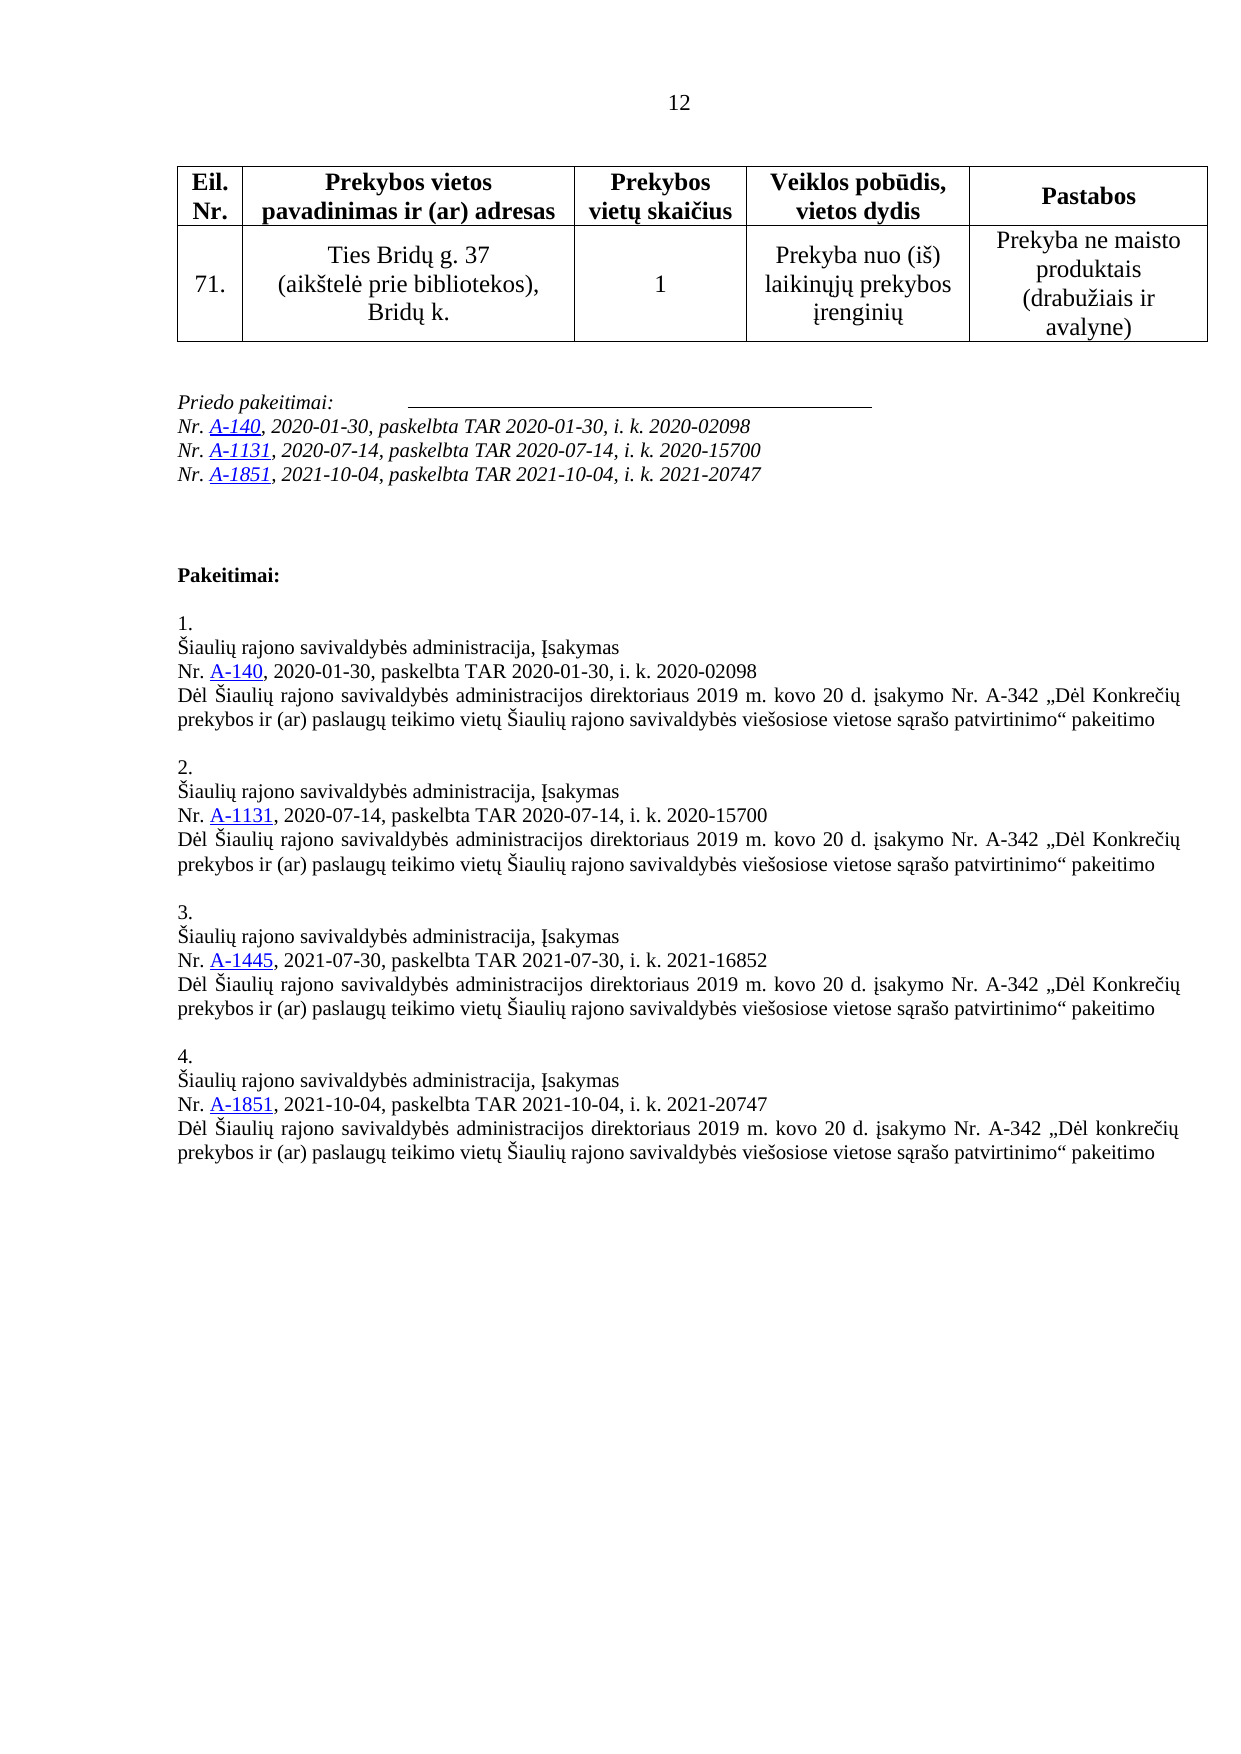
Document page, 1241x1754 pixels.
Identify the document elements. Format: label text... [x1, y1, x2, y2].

table_header Veiklos pobūdis, vietos dydis [747, 167, 969, 224]
text Šiaulių rajono savivaldybės administracija, Įsakymas [177, 924, 1181, 948]
table_cell Prekyba ne maisto produktais (drabužiais ir avalyne) [970, 226, 1207, 341]
table_header Prekybos vietos pavadinimas ir (ar) adresas [243, 167, 574, 224]
text Nr. A-140, 2020-01-30, paskelbta TAR 2020-01-30, i. k. 2020-02098 [177, 414, 1181, 438]
text Dėl Šiaulių rajono savivaldybės administracijos direktoriaus 2019 m. kovo 20 d. įsakymo Nr. A-342 „Dėl konkrečių prekybos ir (ar) paslaugų teikimo vietų Šiaulių rajono savivaldybės viešosiose vietose sąrašo patvirtinimo“ pakeitimo [177, 1116, 1181, 1164]
table_cell Ties Bridų g. 37 (aikštelė prie bibliotekos), Bridų k. [243, 226, 574, 341]
text Nr. A-1445, 2021-07-30, paskelbta TAR 2021-07-30, i. k. 2021-16852 [177, 948, 1181, 972]
table_cell 1 [575, 226, 746, 341]
table_header Prekybos vietų skaičius [575, 167, 746, 224]
text Šiaulių rajono savivaldybės administracija, Įsakymas [177, 1068, 1181, 1092]
text Nr. A-140, 2020-01-30, paskelbta TAR 2020-01-30, i. k. 2020-02098 [177, 659, 1181, 683]
table_header Pastabos [970, 167, 1207, 224]
text Šiaulių rajono savivaldybės administracija, Įsakymas [177, 779, 1181, 803]
table_header Eil. Nr. [178, 167, 242, 224]
text Nr. A-1851, 2021-10-04, paskelbta TAR 2021-10-04, i. k. 2021-20747 [177, 462, 1181, 486]
text Dėl Šiaulių rajono savivaldybės administracijos direktoriaus 2019 m. kovo 20 d. įsakymo Nr. A-342 „Dėl Konkrečių prekybos ir (ar) paslaugų teikimo vietų Šiaulių rajono savivaldybės viešosiose vietose sąrašo patvirtinimo“ pakeitimo [177, 972, 1181, 1020]
text Nr. A-1131, 2020-07-14, paskelbta TAR 2020-07-14, i. k. 2020-15700 [177, 438, 1181, 462]
text 3. [177, 899, 1181, 924]
text 4. [177, 1044, 1181, 1068]
table_cell Prekyba nuo (iš) laikinųjų prekybos įrenginių [747, 226, 969, 341]
text Nr. A-1131, 2020-07-14, paskelbta TAR 2020-07-14, i. k. 2020-15700 [177, 803, 1181, 827]
text Šiaulių rajono savivaldybės administracija, Įsakymas [177, 635, 1181, 659]
table_cell 71. [178, 226, 242, 341]
text 1. [177, 611, 1181, 635]
text Dėl Šiaulių rajono savivaldybės administracijos direktoriaus 2019 m. kovo 20 d. įsakymo Nr. A-342 „Dėl Konkrečių prekybos ir (ar) paslaugų teikimo vietų Šiaulių rajono savivaldybės viešosiose vietose sąrašo patvirtinimo“ pakeitimo [177, 683, 1181, 731]
text Nr. A-1851, 2021-10-04, paskelbta TAR 2021-10-04, i. k. 2021-20747 [177, 1092, 1181, 1116]
text 2. [177, 755, 1181, 779]
text Priedo pakeitimai: [177, 389, 1181, 414]
text Dėl Šiaulių rajono savivaldybės administracijos direktoriaus 2019 m. kovo 20 d. įsakymo Nr. A-342 „Dėl Konkrečių prekybos ir (ar) paslaugų teikimo vietų Šiaulių rajono savivaldybės viešosiose vietose sąrašo patvirtinimo“ pakeitimo [177, 827, 1181, 876]
text Pakeitimai: [177, 563, 1181, 587]
